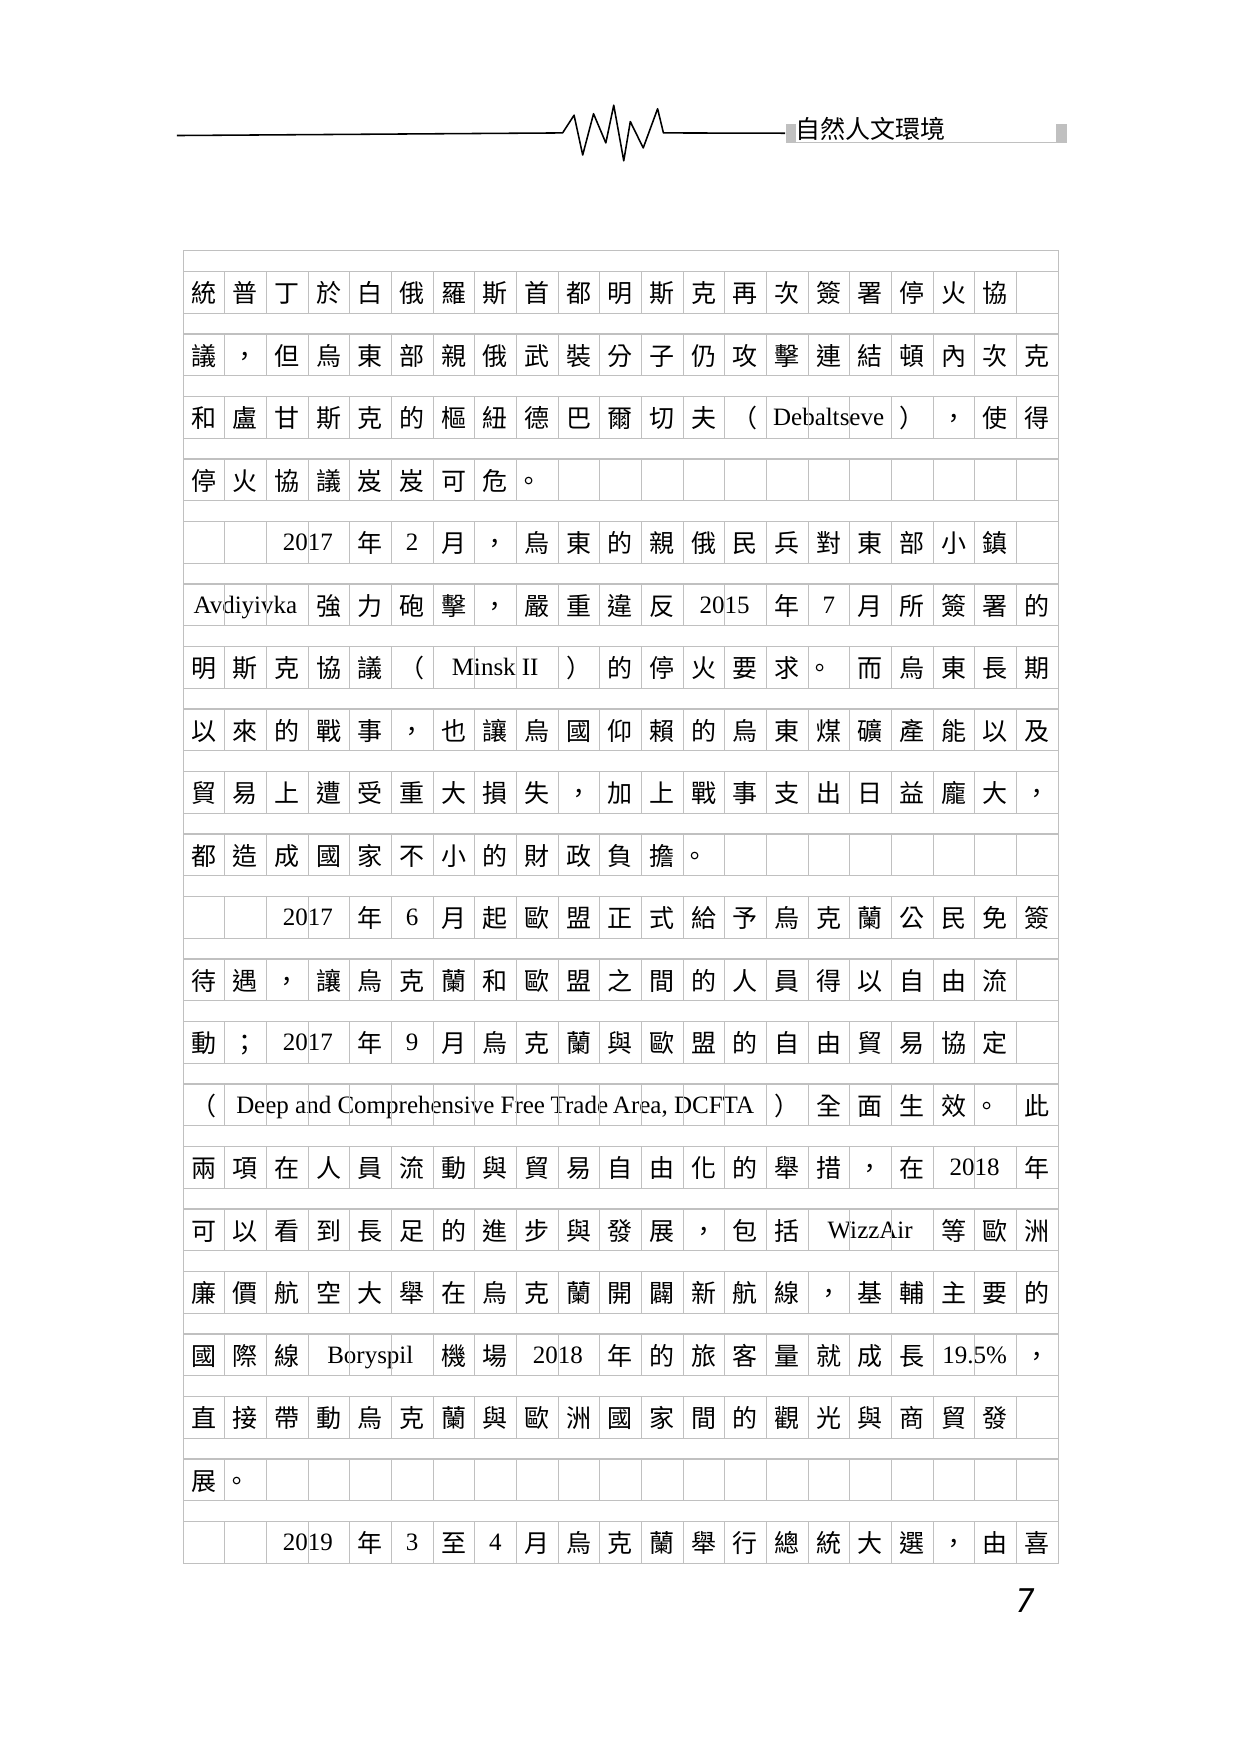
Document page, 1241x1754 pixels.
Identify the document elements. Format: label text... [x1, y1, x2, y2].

text 2017年2月，烏東的親俄民兵對東部小鎮Avdiyivka強力砲擊，嚴重違反2015年7月所簽署的明斯克協議（Minsk II）的停火要求。而烏東長期以來的戰事，也讓烏國仰賴的烏東煤礦產能以及貿易上遭受重大損失，加上戰事支出日益龐大，都造成國家不小的財政負擔。 [184, 689, 1058, 708]
text 2017年6月起歐盟正式給予烏克蘭公民免簽待遇，讓烏克蘭和歐盟之間的人員得以自由流動；2017年9月烏克蘭與歐盟的自由貿易協定（Deep and Comprehensive Free Trade Area, DCFTA）全面生效。此兩項在人員流動與貿易自由化的舉措，在2018年可以看到長足的進步與發展，包括WizzAir等歐洲廉價航空大舉在烏克蘭開闢新航線，基輔主要的國際線Boryspil機場2018年的旅客量就成長19.5%，直接帶動烏克蘭與歐洲國家間的觀光與商貿發展。 [184, 1376, 1058, 1396]
text 2017年6月起歐盟正式給予烏克蘭公民免簽待遇，讓烏克蘭和歐盟之間的人員得以自由流動；2017年9月烏克蘭與歐盟的自由貿易協定（Deep and Comprehensive Free Trade Area, DCFTA）全面生效。此兩項在人員流動與貿易自由化的舉措，在2018年可以看到長足的進步與發展，包括WizzAir等歐洲廉價航空大舉在烏克蘭開闢新航線，基輔主要的國際線Boryspil機場2018年的旅客量就成長19.5%，直接帶動烏克蘭與歐洲國家間的觀光與商貿發展。 [184, 1001, 1058, 1021]
text 2017年6月起歐盟正式給予烏克蘭公民免簽待遇，讓烏克蘭和歐盟之間的人員得以自由流動；2017年9月烏克蘭與歐盟的自由貿易協定（Deep and Comprehensive Free Trade Area, DCFTA）全面生效。此兩項在人員流動與貿易自由化的舉措，在2018年可以看到長足的進步與發展，包括WizzAir等歐洲廉價航空大舉在烏克蘭開闢新航線，基輔主要的國際線Boryspil機場2018年的旅客量就成長19.5%，直接帶動烏克蘭與歐洲國家間的觀光與商貿發展。 [184, 876, 1058, 896]
text 2017年2月，烏東的親俄民兵對東部小鎮Avdiyivka強力砲擊，嚴重違反2015年7月所簽署的明斯克協議（Minsk II）的停火要求。而烏東長期以來的戰事，也讓烏國仰賴的烏東煤礦產能以及貿易上遭受重大損失，加上戰事支出日益龐大，都造成國家不小的財政負擔。 [184, 626, 1058, 646]
text 由於2014年的明斯克停火協議未能如期實施，2015年2月烏克蘭總統波諾申科和俄羅斯總統普丁於白俄羅斯首都明斯克再次簽署停火協議，但烏東部親俄武裝分子仍攻擊連結頓內次克和盧甘斯克的樞紐德巴爾切夫（Debaltseve），使得停火協議岌岌可危。 [184, 439, 1058, 458]
text 2017年2月，烏東的親俄民兵對東部小鎮Avdiyivka強力砲擊，嚴重違反2015年7月所簽署的明斯克協議（Minsk II）的停火要求。而烏東長期以來的戰事，也讓烏國仰賴的烏東煤礦產能以及貿易上遭受重大損失，加上戰事支出日益龐大，都造成國家不小的財政負擔。 [184, 501, 1058, 521]
text 2017年2月，烏東的親俄民兵對東部小鎮Avdiyivka強力砲擊，嚴重違反2015年7月所簽署的明斯克協議（Minsk II）的停火要求。而烏東長期以來的戰事，也讓烏國仰賴的烏東煤礦產能以及貿易上遭受重大損失，加上戰事支出日益龐大，都造成國家不小的財政負擔。 [184, 751, 1058, 771]
text 2017年2月，烏東的親俄民兵對東部小鎮Avdiyivka強力砲擊，嚴重違反2015年7月所簽署的明斯克協議（Minsk II）的停火要求。而烏東長期以來的戰事，也讓烏國仰賴的烏東煤礦產能以及貿易上遭受重大損失，加上戰事支出日益龐大，都造成國家不小的財政負擔。 [184, 564, 1058, 583]
text 2017年2月，烏東的親俄民兵對東部小鎮Avdiyivka強力砲擊，嚴重違反2015年7月所簽署的明斯克協議（Minsk II）的停火要求。而烏東長期以來的戰事，也讓烏國仰賴的烏東煤礦產能以及貿易上遭受重大損失，加上戰事支出日益龐大，都造成國家不小的財政負擔。 [184, 814, 1058, 833]
text 由於2014年的明斯克停火協議未能如期實施，2015年2月烏克蘭總統波諾申科和俄羅斯總統普丁於白俄羅斯首都明斯克再次簽署停火協議，但烏東部親俄武裝分子仍攻擊連結頓內次克和盧甘斯克的樞紐德巴爾切夫（Debaltseve），使得停火協議岌岌可危。 [184, 376, 1058, 396]
text 2017年6月起歐盟正式給予烏克蘭公民免簽待遇，讓烏克蘭和歐盟之間的人員得以自由流動；2017年9月烏克蘭與歐盟的自由貿易協定（Deep and Comprehensive Free Trade Area, DCFTA）全面生效。此兩項在人員流動與貿易自由化的舉措，在2018年可以看到長足的進步與發展，包括WizzAir等歐洲廉價航空大舉在烏克蘭開闢新航線，基輔主要的國際線Boryspil機場2018年的旅客量就成長19.5%，直接帶動烏克蘭與歐洲國家間的觀光與商貿發展。 [184, 1189, 1058, 1208]
text 2019年3至4月烏克蘭舉行總統大選，由喜劇演員出身的「人民公僕黨」澤連斯基（Volodymyr Zelensky）當選，澤連斯基於5月就任烏國第六任總統。2019年7月烏克蘭舉行國會大選，總統所屬的「人民公僕黨」在總共450席位中取得254席單獨過半，8月，澤連斯基提名律師出身的岡察洛克（Oleksiy Honcharuk）出任總理。2020年3月，澤連斯基宣布撤換內閣，由副總理施米哈（Denys Shmyhal）接任總理。 [184, 1501, 1058, 1521]
text 2017年6月起歐盟正式給予烏克蘭公民免簽待遇，讓烏克蘭和歐盟之間的人員得以自由流動；2017年9月烏克蘭與歐盟的自由貿易協定（Deep and Comprehensive Free Trade Area, DCFTA）全面生效。此兩項在人員流動與貿易自由化的舉措，在2018年可以看到長足的進步與發展，包括WizzAir等歐洲廉價航空大舉在烏克蘭開闢新航線，基輔主要的國際線Boryspil機場2018年的旅客量就成長19.5%，直接帶動烏克蘭與歐洲國家間的觀光與商貿發展。 [184, 1314, 1058, 1333]
text 2017年6月起歐盟正式給予烏克蘭公民免簽待遇，讓烏克蘭和歐盟之間的人員得以自由流動；2017年9月烏克蘭與歐盟的自由貿易協定（Deep and Comprehensive Free Trade Area, DCFTA）全面生效。此兩項在人員流動與貿易自由化的舉措，在2018年可以看到長足的進步與發展，包括WizzAir等歐洲廉價航空大舉在烏克蘭開闢新航線，基輔主要的國際線Boryspil機場2018年的旅客量就成長19.5%，直接帶動烏克蘭與歐洲國家間的觀光與商貿發展。 [184, 1251, 1058, 1271]
text 由於2014年的明斯克停火協議未能如期實施，2015年2月烏克蘭總統波諾申科和俄羅斯總統普丁於白俄羅斯首都明斯克再次簽署停火協議，但烏東部親俄武裝分子仍攻擊連結頓內次克和盧甘斯克的樞紐德巴爾切夫（Debaltseve），使得停火協議岌岌可危。 [184, 314, 1058, 333]
text 2017年6月起歐盟正式給予烏克蘭公民免簽待遇，讓烏克蘭和歐盟之間的人員得以自由流動；2017年9月烏克蘭與歐盟的自由貿易協定（Deep and Comprehensive Free Trade Area, DCFTA）全面生效。此兩項在人員流動與貿易自由化的舉措，在2018年可以看到長足的進步與發展，包括WizzAir等歐洲廉價航空大舉在烏克蘭開闢新航線，基輔主要的國際線Boryspil機場2018年的旅客量就成長19.5%，直接帶動烏克蘭與歐洲國家間的觀光與商貿發展。 [184, 939, 1058, 958]
text 由於2014年的明斯克停火協議未能如期實施，2015年2月烏克蘭總統波諾申科和俄羅斯總統普丁於白俄羅斯首都明斯克再次簽署停火協議，但烏東部親俄武裝分子仍攻擊連結頓內次克和盧甘斯克的樞紐德巴爾切夫（Debaltseve），使得停火協議岌岌可危。 [184, 251, 1058, 271]
text 2017年6月起歐盟正式給予烏克蘭公民免簽待遇，讓烏克蘭和歐盟之間的人員得以自由流動；2017年9月烏克蘭與歐盟的自由貿易協定（Deep and Comprehensive Free Trade Area, DCFTA）全面生效。此兩項在人員流動與貿易自由化的舉措，在2018年可以看到長足的進步與發展，包括WizzAir等歐洲廉價航空大舉在烏克蘭開闢新航線，基輔主要的國際線Boryspil機場2018年的旅客量就成長19.5%，直接帶動烏克蘭與歐洲國家間的觀光與商貿發展。 [184, 1064, 1058, 1083]
text 2017年6月起歐盟正式給予烏克蘭公民免簽待遇，讓烏克蘭和歐盟之間的人員得以自由流動；2017年9月烏克蘭與歐盟的自由貿易協定（Deep and Comprehensive Free Trade Area, DCFTA）全面生效。此兩項在人員流動與貿易自由化的舉措，在2018年可以看到長足的進步與發展，包括WizzAir等歐洲廉價航空大舉在烏克蘭開闢新航線，基輔主要的國際線Boryspil機場2018年的旅客量就成長19.5%，直接帶動烏克蘭與歐洲國家間的觀光與商貿發展。 [184, 1126, 1058, 1146]
text 2017年6月起歐盟正式給予烏克蘭公民免簽待遇，讓烏克蘭和歐盟之間的人員得以自由流動；2017年9月烏克蘭與歐盟的自由貿易協定（Deep and Comprehensive Free Trade Area, DCFTA）全面生效。此兩項在人員流動與貿易自由化的舉措，在2018年可以看到長足的進步與發展，包括WizzAir等歐洲廉價航空大舉在烏克蘭開闢新航線，基輔主要的國際線Boryspil機場2018年的旅客量就成長19.5%，直接帶動烏克蘭與歐洲國家間的觀光與商貿發展。 [184, 1439, 1058, 1458]
